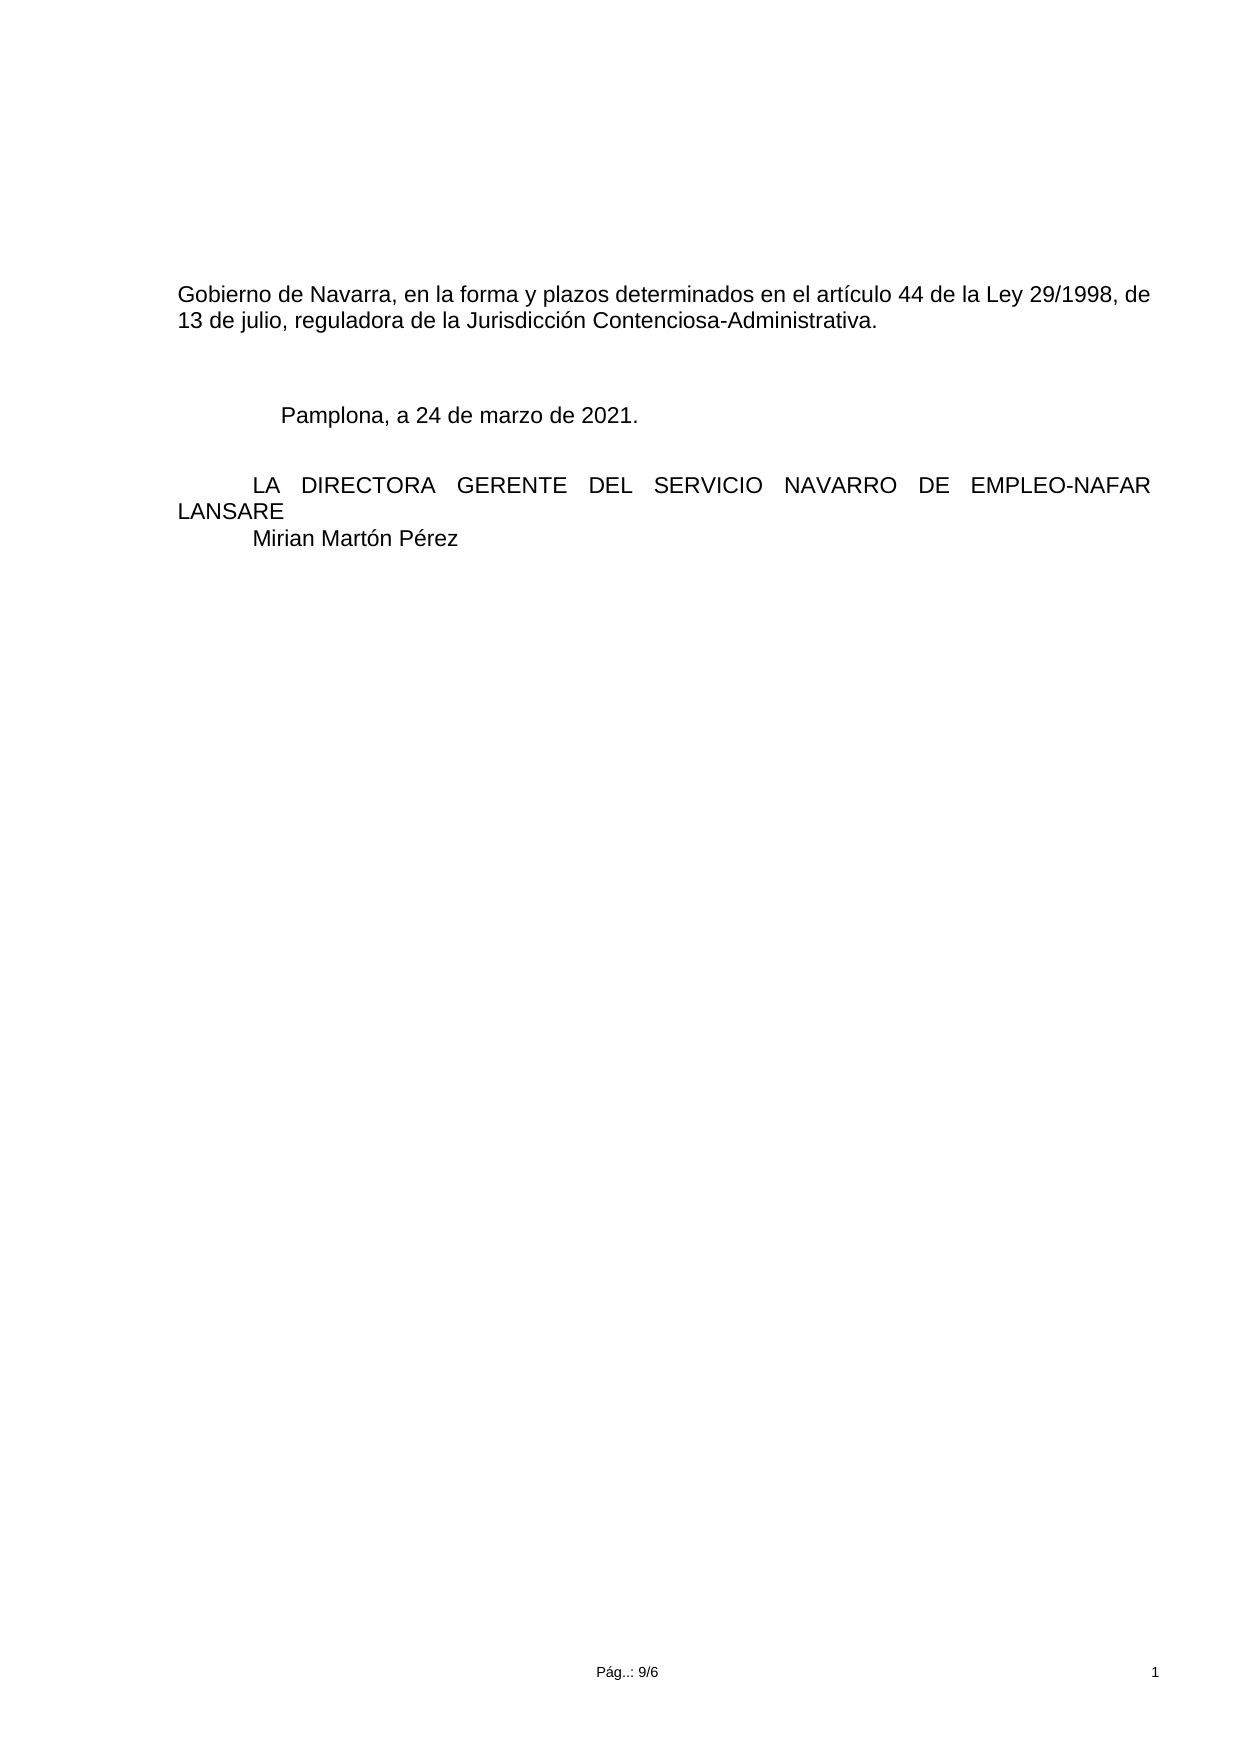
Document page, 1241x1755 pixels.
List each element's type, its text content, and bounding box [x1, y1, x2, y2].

text Mirian Martón Pérez [252, 524, 1172, 551]
text LA DIRECTORA GERENTE DEL SERVICIO NAVARRO DE EMPLEO-NAFAR LANSARE [177, 472, 1152, 524]
text Pamplona, a 24 de marzo de 2021. [281, 402, 1172, 429]
text Gobierno de Navarra, en la forma y plazos determinados en el artículo 44 de la Ley 29/1998, de 13 de julio, reguladora de la Jurisdicción Contenciosa-Administrativa. [177, 281, 1153, 333]
